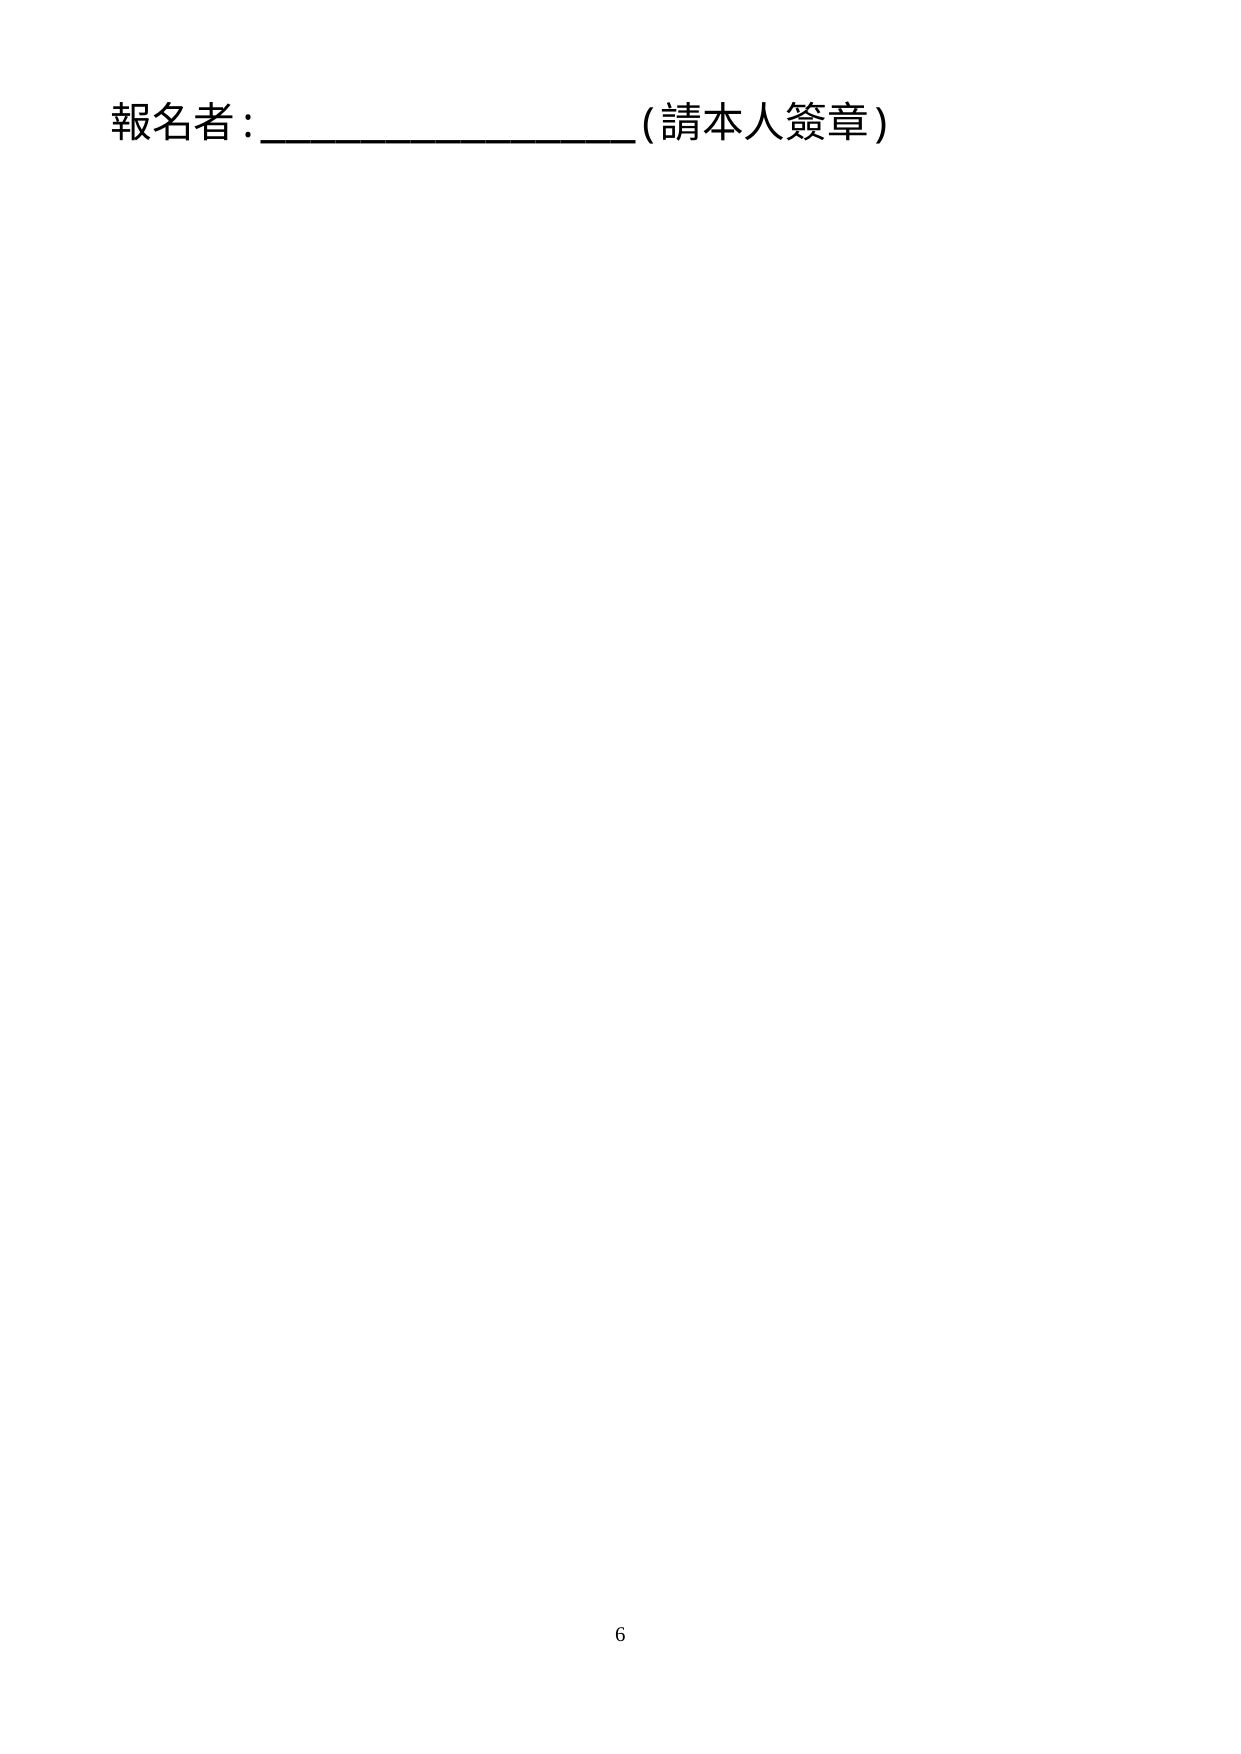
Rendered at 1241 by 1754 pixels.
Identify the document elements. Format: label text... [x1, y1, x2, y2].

text 報名者:_______________(請本人簽章) [110, 89, 1130, 149]
